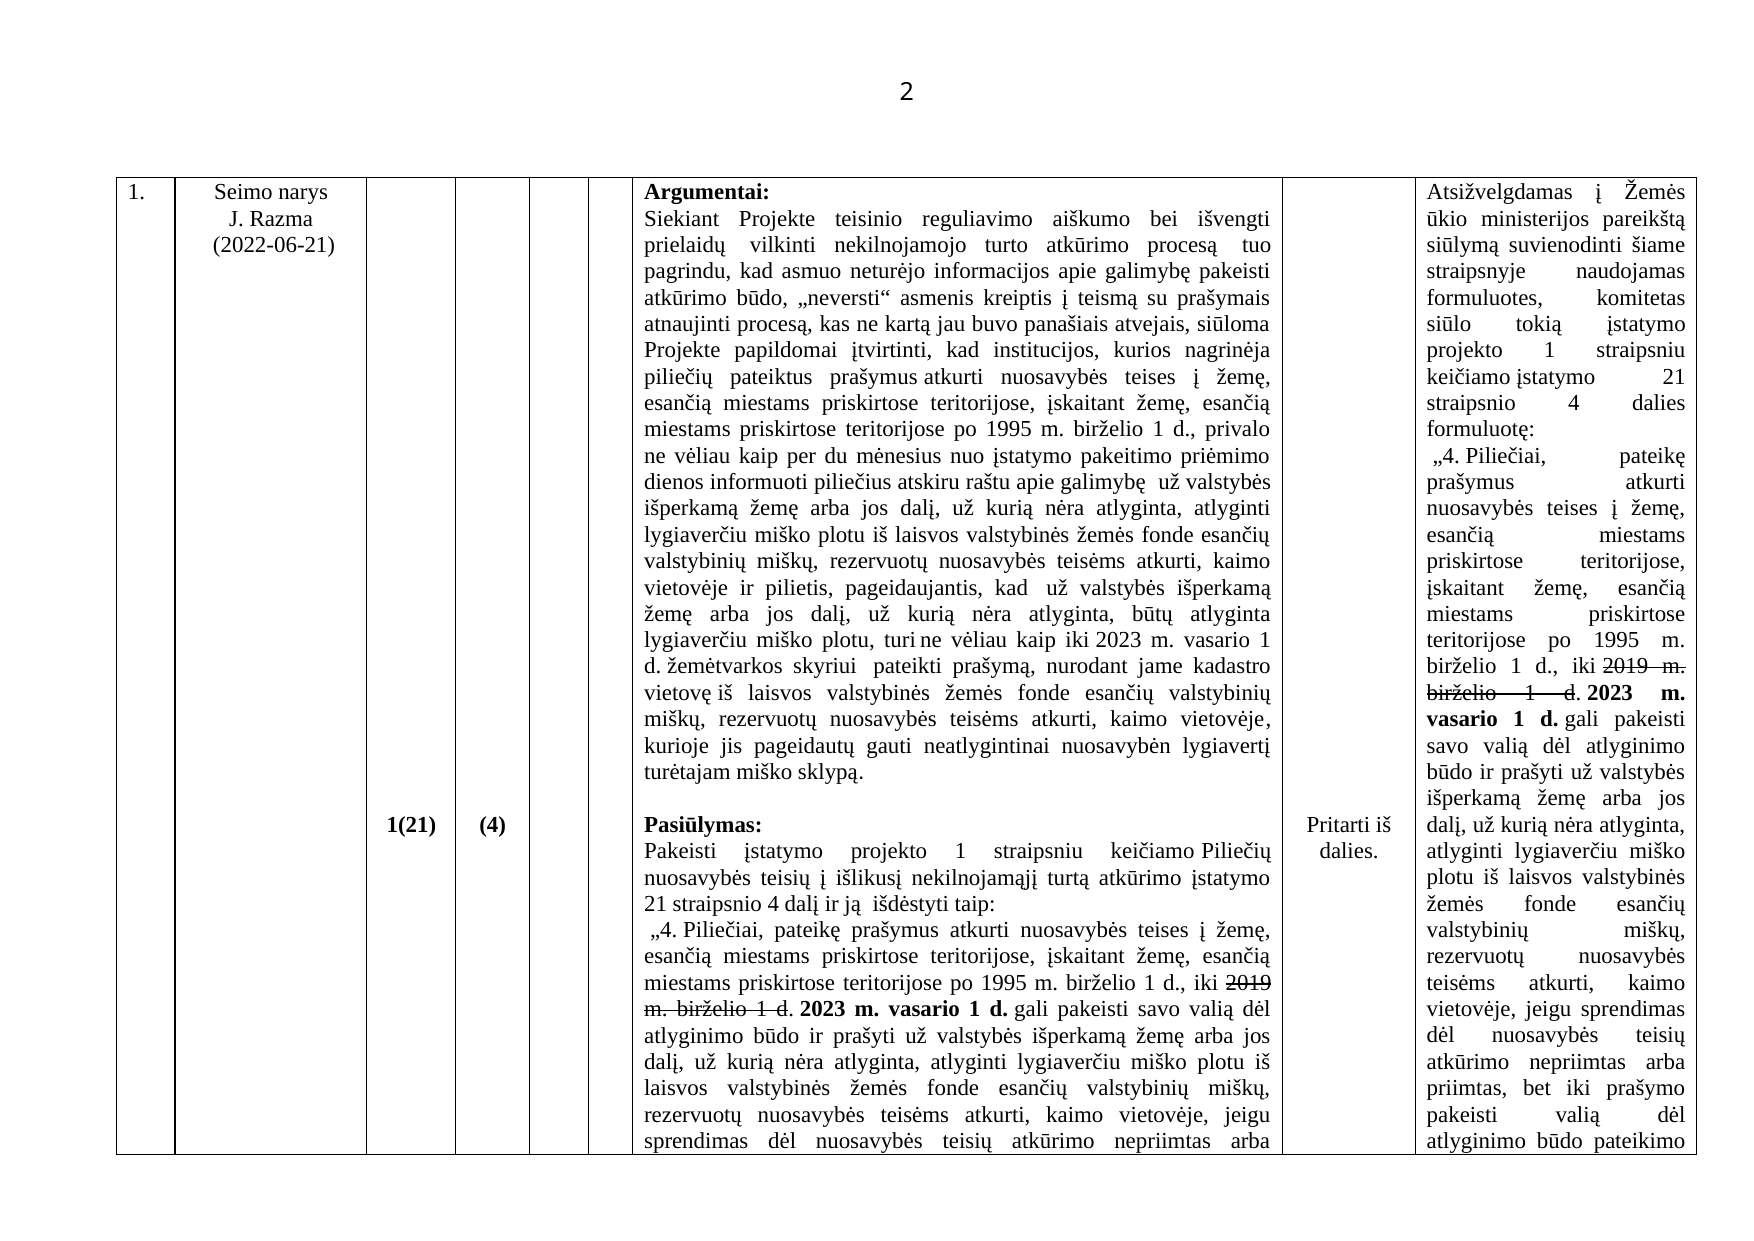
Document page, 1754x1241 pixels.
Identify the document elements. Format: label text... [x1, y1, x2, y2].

table_cell [530, 178, 588, 1153]
table_cell 1(21) [367, 178, 455, 1153]
table_cell [589, 178, 632, 1153]
table_cell (4) [456, 178, 529, 1153]
table_cell Pritarti iš dalies. [1283, 178, 1415, 1153]
table_cell Atsižvelgdamas į Žemės ūkio ministerijos pareikštą siūlymą suvienodinti šiame straipsnyje naudojamas formuluotes, komitetas siūlo tokią įstatymo projekto 1 straipsniu keičiamo įstatymo 21 straipsnio 4 dalies formuluotę: „4. Piliečiai, pateikę prašymus atkurti nuosavybės teises į žemę, esančią miestams priskirtose teritorijose, įskaitant žemę, esančią miestams priskirtose teritorijose po 1995 m. birželio 1 d., iki 2019 m. birželio 1 d. 2023 m. vasario 1 d. gali pakeisti savo valią dėl atlyginimo būdo ir prašyti už valstybės išperkamą žemę arba jos dalį, už kurią nėra atlyginta, atlyginti lygiaverčiu miško plotu iš laisvos valstybinės žemės fonde esančių valstybinių miškų, rezervuotų nuosavybės teisėms atkurti, kaimo vietovėje, jeigu sprendimas dėl nuosavybės teisių atkūrimo nepriimtas arba priimtas, bet iki prašymo pakeisti valią dėl atlyginimo būdo pateikimo [1416, 178, 1696, 1153]
table_cell Seimo narys J. Razma (2022-06-21) [176, 178, 366, 1153]
table_cell Argumentai: Siekiant Projekte teisinio reguliavimo aiškumo bei išvengti prielaidų vilkinti nekilnojamojo turto atkūrimo procesą tuo pagrindu, kad asmuo neturėjo informacijos apie galimybę pakeisti atkūrimo būdo, „neversti“ asmenis kreiptis į teismą su prašymais atnaujinti procesą, kas ne kartą jau buvo panašiais atvejais, siūloma Projekte papildomai įtvirtinti, kad institucijos, kurios nagrinėja piliečių pateiktus prašymus atkurti nuosavybės teises į žemę, esančią miestams priskirtose teritorijose, įskaitant žemę, esančią miestams priskirtose teritorijose po 1995 m. birželio 1 d., privalo ne vėliau kaip per du mėnesius nuo įstatymo pakeitimo priėmimo dienos informuoti piliečius atskiru raštu apie galimybę už valstybės išperkamą žemę arba jos dalį, už kurią nėra atlyginta, atlyginti lygiaverčiu miško plotu iš laisvos valstybinės žemės fonde esančių valstybinių miškų, rezervuotų nuosavybės teisėms atkurti, kaimo vietovėje ir pilietis, pageidaujantis, kad už valstybės išperkamą žemę arba jos dalį, už kurią nėra atlyginta, būtų atlyginta lygiaverčiu miško plotu, turi ne vėliau kaip iki 2023 m. vasario 1 d. žemėtvarkos skyriui pateikti prašymą, nurodant jame kadastro vietovę iš laisvos valstybinės žemės fonde esančių valstybinių miškų, rezervuotų nuosavybės teisėms atkurti, kaimo vietovėje, kurioje jis pageidautų gauti neatlygintinai nuosavybėn lygiavertį turėtajam miško sklypą. Pasiūlymas: Pakeisti įstatymo projekto 1 straipsniu keičiamo Piliečių nuosavybės teisių į išlikusį nekilnojamąjį turtą atkūrimo įstatymo 21 straipsnio 4 dalį ir ją išdėstyti taip: „4. Piliečiai, pateikę prašymus atkurti nuosavybės teises į žemę, esančią miestams priskirtose teritorijose, įskaitant žemę, esančią miestams priskirtose teritorijose po 1995 m. birželio 1 d., iki 2019 m. birželio 1 d. 2023 m. vasario 1 d. gali pakeisti savo valią dėl atlyginimo būdo ir prašyti už valstybės išperkamą žemę arba jos dalį, už kurią nėra atlyginta, atlyginti lygiaverčiu miško plotu iš laisvos valstybinės žemės fonde esančių valstybinių miškų, rezervuotų nuosavybės teisėms atkurti, kaimo vietovėje, jeigu sprendimas dėl nuosavybės teisių atkūrimo nepriimtas arba [633, 178, 1282, 1153]
table_cell 1. [117, 178, 174, 1153]
